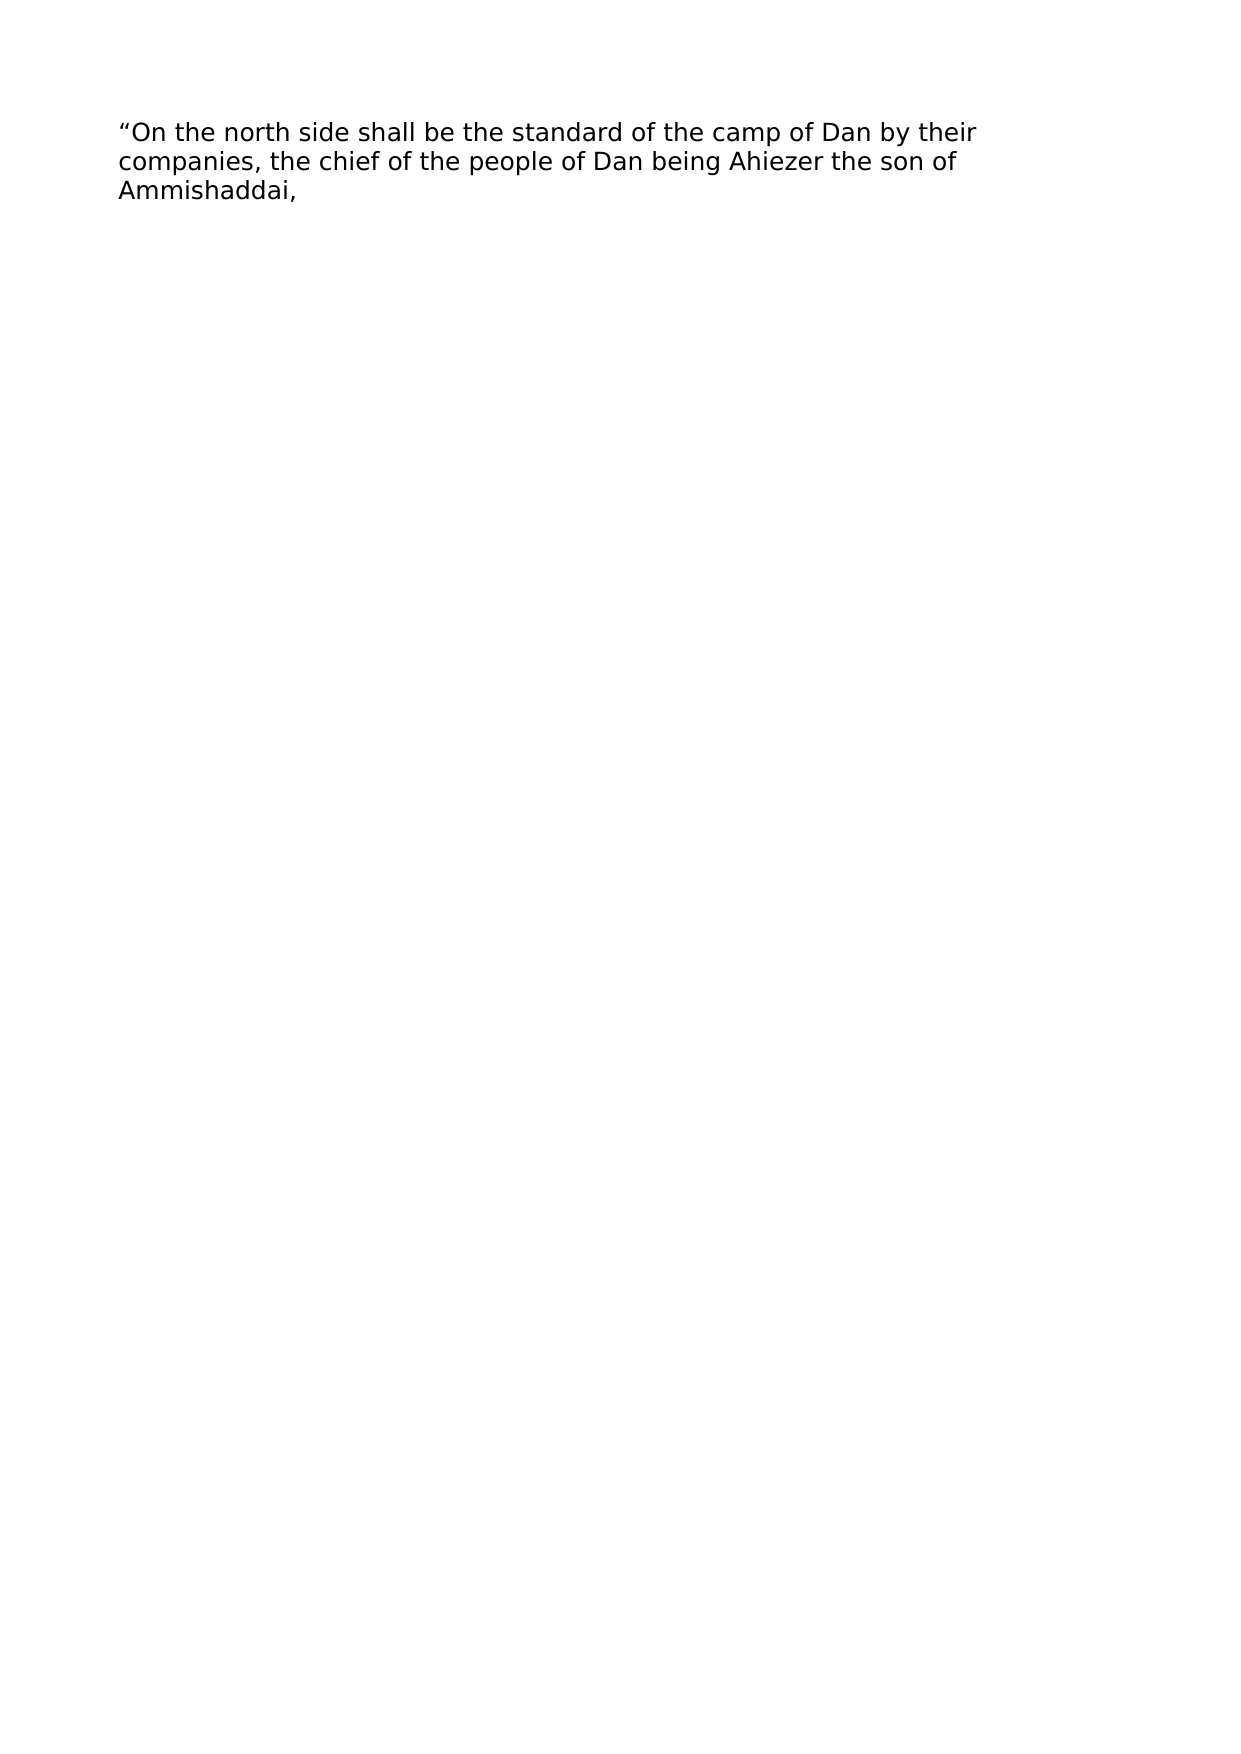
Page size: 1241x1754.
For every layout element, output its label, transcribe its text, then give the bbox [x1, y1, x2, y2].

text “On the north side shall be the standard of the camp of Dan by their companies, the chief of the people of Dan being Ahiezer the son of Ammishaddai, [118, 118, 1122, 206]
